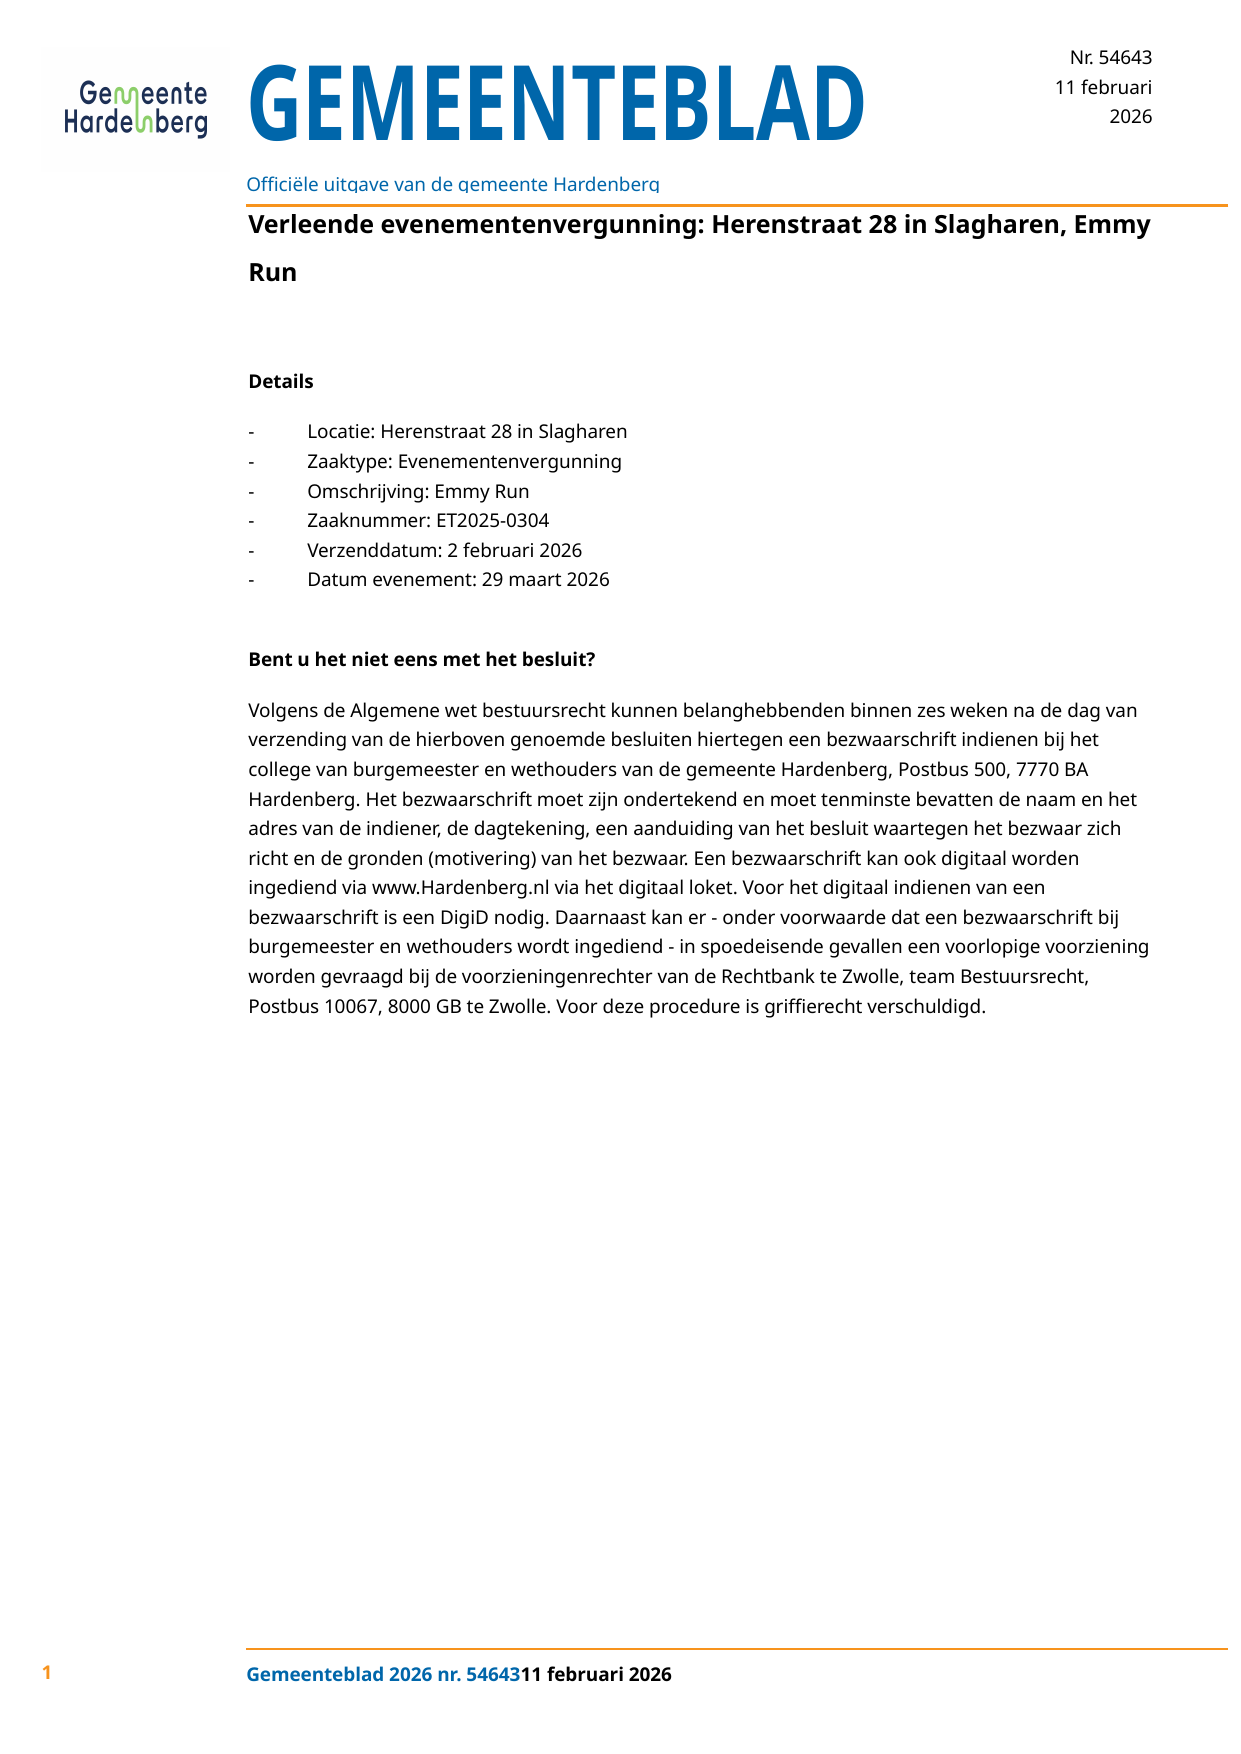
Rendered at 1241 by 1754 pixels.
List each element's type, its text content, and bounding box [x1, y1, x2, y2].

list Datum evenement: 29 maart 2026 [248, 567, 1152, 592]
list Verzenddatum: 2 februari 2026 [248, 537, 1152, 563]
list Zaaknummer: ET2025-0304 [248, 507, 1152, 533]
list Zaaktype: Evenementenvergunning [248, 448, 1152, 474]
text Bent u het niet eens met het besluit? [248, 647, 1152, 672]
picture [41, 47, 231, 172]
list Locatie: Herenstraat 28 in Slagharen [248, 419, 1152, 444]
text Verleende evenementenvergunning: Herenstraat 28 in Slagharen, Emmy Run [248, 207, 1152, 288]
list Omschrijving: Emmy Run [248, 478, 1152, 504]
text Volgens de Algemene wet bestuursrecht kunnen belanghebbenden binnen zes weken na de dag van verzending van de hierboven genoemde besluiten hiertegen een bezwaarschrift indienen bij het college van burgemeester en wethouders van de gemeente Hardenberg, Postbus 500, 7770 BA Hardenberg. Het bezwaarschrift moet zijn ondertekend en moet tenminste bevatten de naam en het adres van de indiener, de dagtekening, een aanduiding van het besluit waartegen het bezwaar zich richt en de gronden (motivering) van het bezwaar. Een bezwaarschrift kan ook digitaal worden ingediend via www.Hardenberg.nl via het digitaal loket. Voor het digitaal indienen van een bezwaarschrift is een DigiD nodig. Daarnaast kan er - onder voorwaarde dat een bezwaarschrift bij burgemeester en wethouders wordt ingediend - in spoedeisende gevallen een voorlopige voorziening worden gevraagd bij de voorzieningenrechter van de Rechtbank te Zwolle, team Bestuursrecht, Postbus 10067, 8000 GB te Zwolle. Voor deze procedure is griffierecht verschuldigd. [248, 697, 1152, 1019]
text Details [248, 368, 1152, 394]
